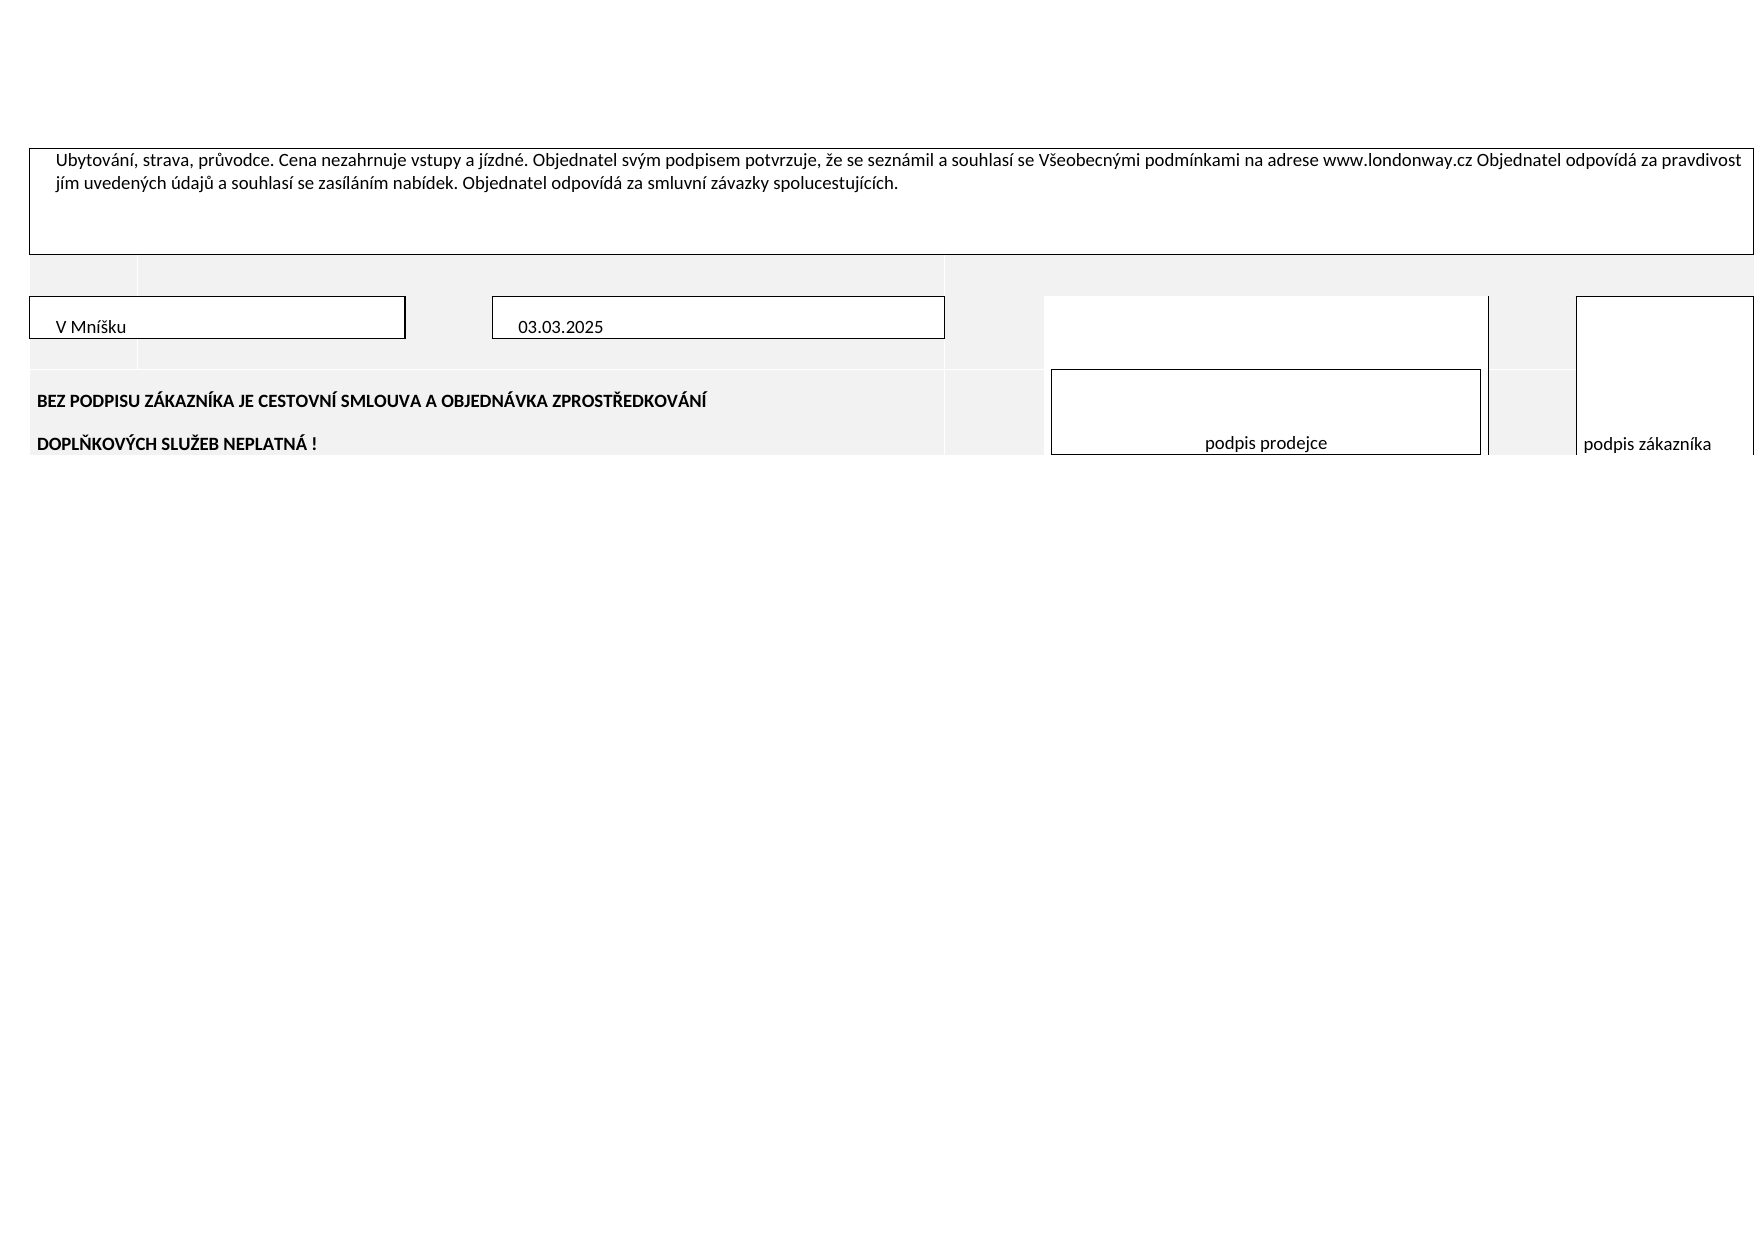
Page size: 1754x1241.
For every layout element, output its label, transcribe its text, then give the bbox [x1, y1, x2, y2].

table_cell [841, 339, 944, 369]
table_cell [666, 412, 841, 455]
table_cell [138, 255, 231, 296]
table_cell [318, 255, 405, 296]
table_cell [945, 255, 1044, 296]
table_header podpis prodejce [1052, 370, 1480, 454]
table_cell [406, 296, 492, 338]
table_cell [1222, 255, 1311, 296]
table_cell [1576, 255, 1669, 296]
table_cell DOPLŇKOVÝCH SLUŽEB NEPLATNÁ ! [30, 412, 405, 455]
table_cell [1489, 338, 1576, 369]
table_cell V Mníšku [30, 297, 404, 338]
table_cell [1489, 412, 1576, 455]
table_cell [1489, 370, 1576, 412]
table_cell BEZ PODPISU ZÁKAZNÍKA JE CESTOVNÍ SMLOUVA A OBJEDNÁVKA ZPROSTŘEDKOVÁNÍ [30, 370, 944, 412]
table_cell [1311, 255, 1400, 296]
table_cell podpis zákazníka [1577, 297, 1753, 455]
table_cell [405, 338, 492, 369]
table_cell [405, 412, 492, 455]
table_cell [1669, 255, 1754, 296]
table_cell [138, 339, 231, 369]
table_cell [1400, 255, 1489, 296]
table_cell [579, 255, 666, 296]
table_cell [318, 339, 405, 369]
table_cell [666, 339, 841, 369]
table_cell [231, 255, 318, 296]
table_cell [1133, 255, 1222, 296]
table_cell [945, 412, 1044, 455]
table_cell [945, 296, 1044, 338]
table_cell [1489, 296, 1576, 338]
table_cell [30, 255, 137, 296]
table_cell [945, 338, 1044, 369]
table_cell [841, 255, 944, 296]
table_cell Ubytování, strava, průvodce. Cena nezahrnuje vstupy a jízdné. Objednatel svým podpisem potvrzuje, že se seznámil a souhlasí se Všeobecnými podmínkami na adrese www.londonway.cz Objednatel odpovídá za pravdivost jím uvedených údajů a souhlasí se zasíláním nabídek. Objednatel odpovídá za smluvní závazky spolucestujících. [30, 149, 1753, 254]
table_cell [405, 255, 492, 296]
table_cell [579, 339, 666, 369]
table_cell [841, 412, 944, 455]
table_cell 03.03.2025 [493, 297, 944, 338]
table_cell [1044, 296, 1488, 455]
table_cell [945, 370, 1044, 412]
table_cell [492, 339, 579, 369]
table_cell [492, 412, 579, 455]
table_cell [492, 255, 579, 296]
table_cell [579, 412, 666, 455]
table_cell [1044, 255, 1133, 296]
table_cell [231, 339, 318, 369]
table_cell [30, 339, 137, 369]
table_cell [1489, 255, 1576, 296]
table_cell [666, 255, 841, 296]
